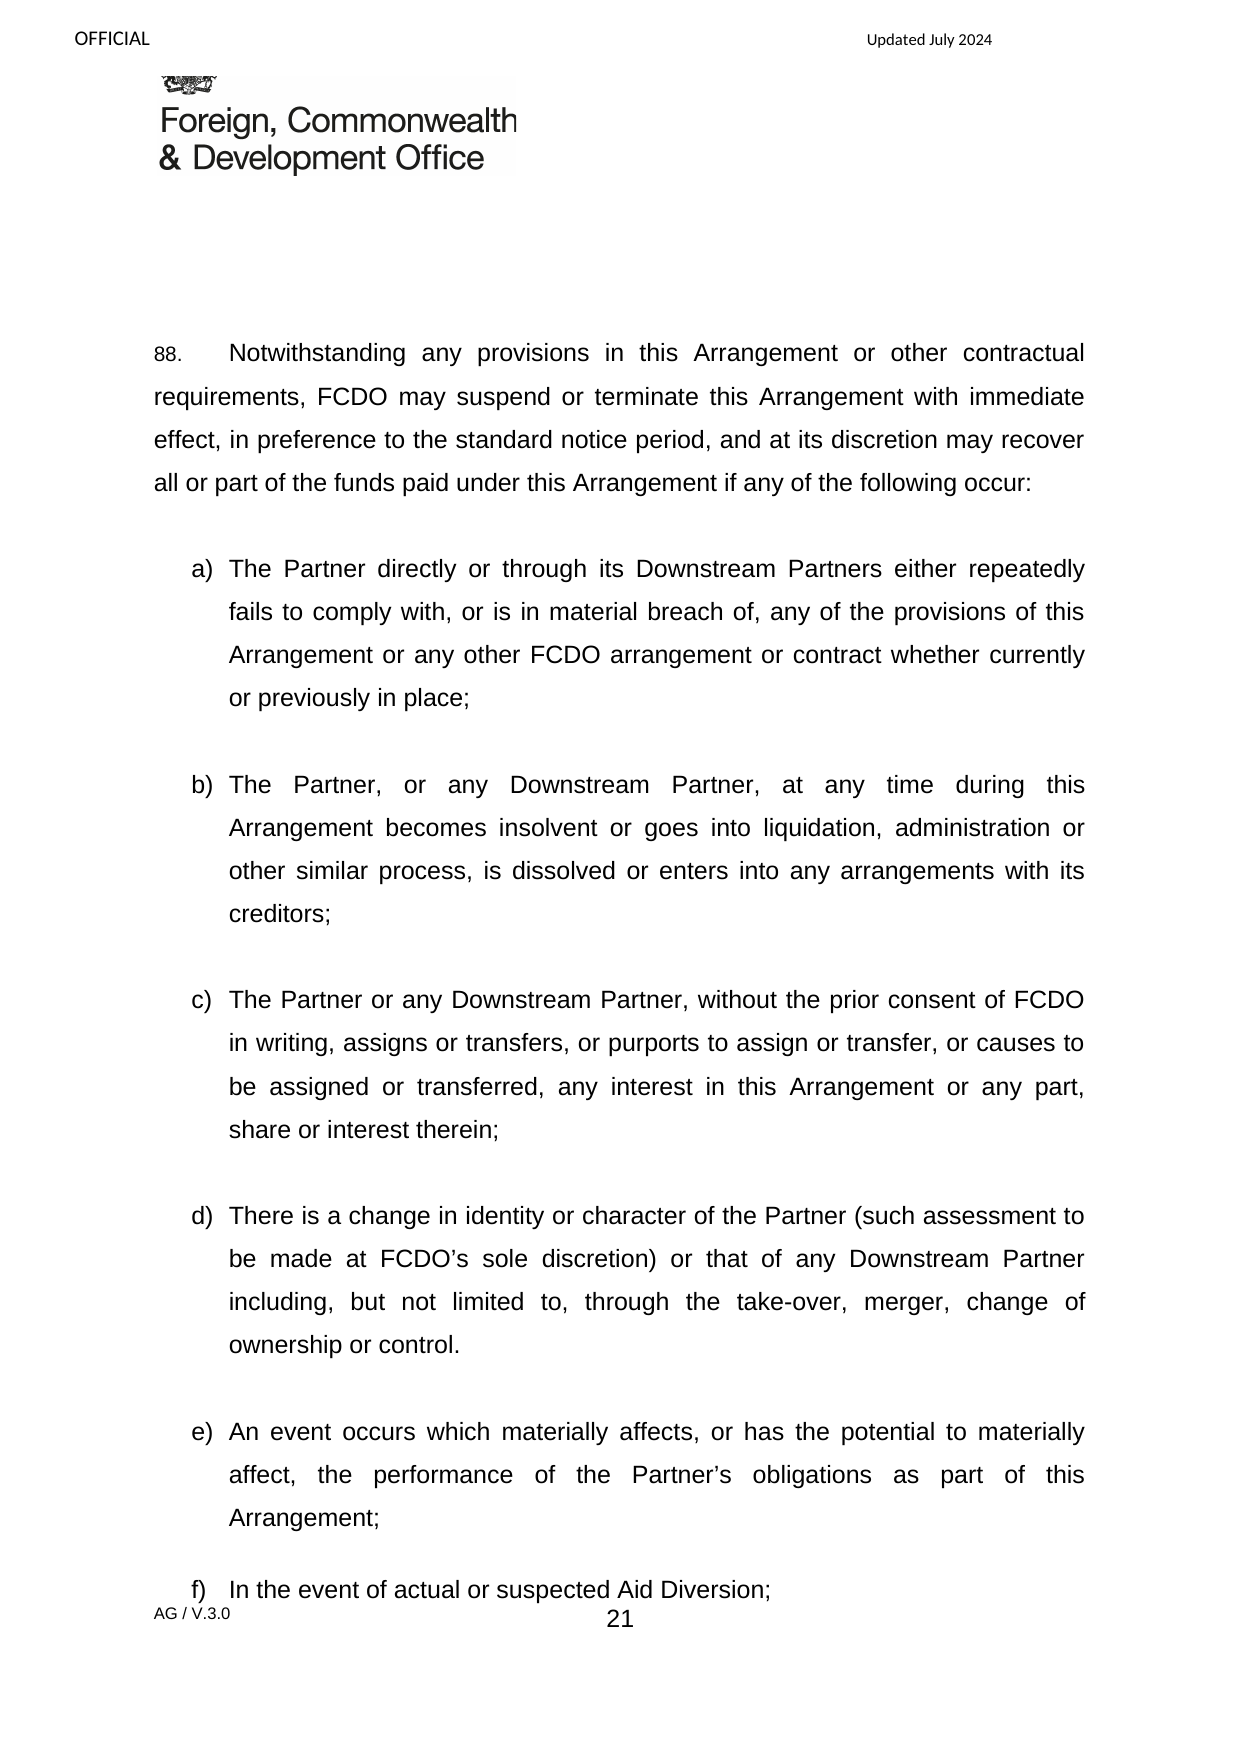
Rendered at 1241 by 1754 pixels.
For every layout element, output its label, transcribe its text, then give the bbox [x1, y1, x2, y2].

list The Partner, or any Downstream Partner, at any time during this Arrangement becomes insolvent or goes into liquidation, administration or other similar process, is dissolved or enters into any arrangements with its creditors; [191, 770, 1087, 928]
list Notwithstanding any provisions in this Arrangement or other contractual requirements, FCDO may suspend or terminate this Arrangement with immediate effect, in preference to the standard notice period, and at its discretion may recover all or part of the funds paid under this Arrangement if any of the following occur: [153, 338, 1087, 497]
list There is a change in identity or character of the Partner (such assessment to be made at FCDO’s sole discretion) or that of any Downstream Partner including, but not limited to, through the take-over, merger, change of ownership or control. [191, 1201, 1087, 1359]
list In the event of actual or suspected Aid Diversion; [191, 1575, 1087, 1603]
list An event occurs which materially affects, or has the potential to materially affect, the performance of the Partner’s obligations as part of this Arrangement; [191, 1417, 1087, 1532]
list The Partner or any Downstream Partner, without the prior consent of FCDO in writing, assigns or transfers, or purports to assign or transfer, or causes to be assigned or transferred, any interest in this Arrangement or any part, share or interest therein; [191, 985, 1087, 1143]
list The Partner directly or through its Downstream Partners either repeatedly fails to comply with, or is in material breach of, any of the provisions of this Arrangement or any other FCDO arrangement or contract whether currently or previously in place; [191, 554, 1087, 712]
